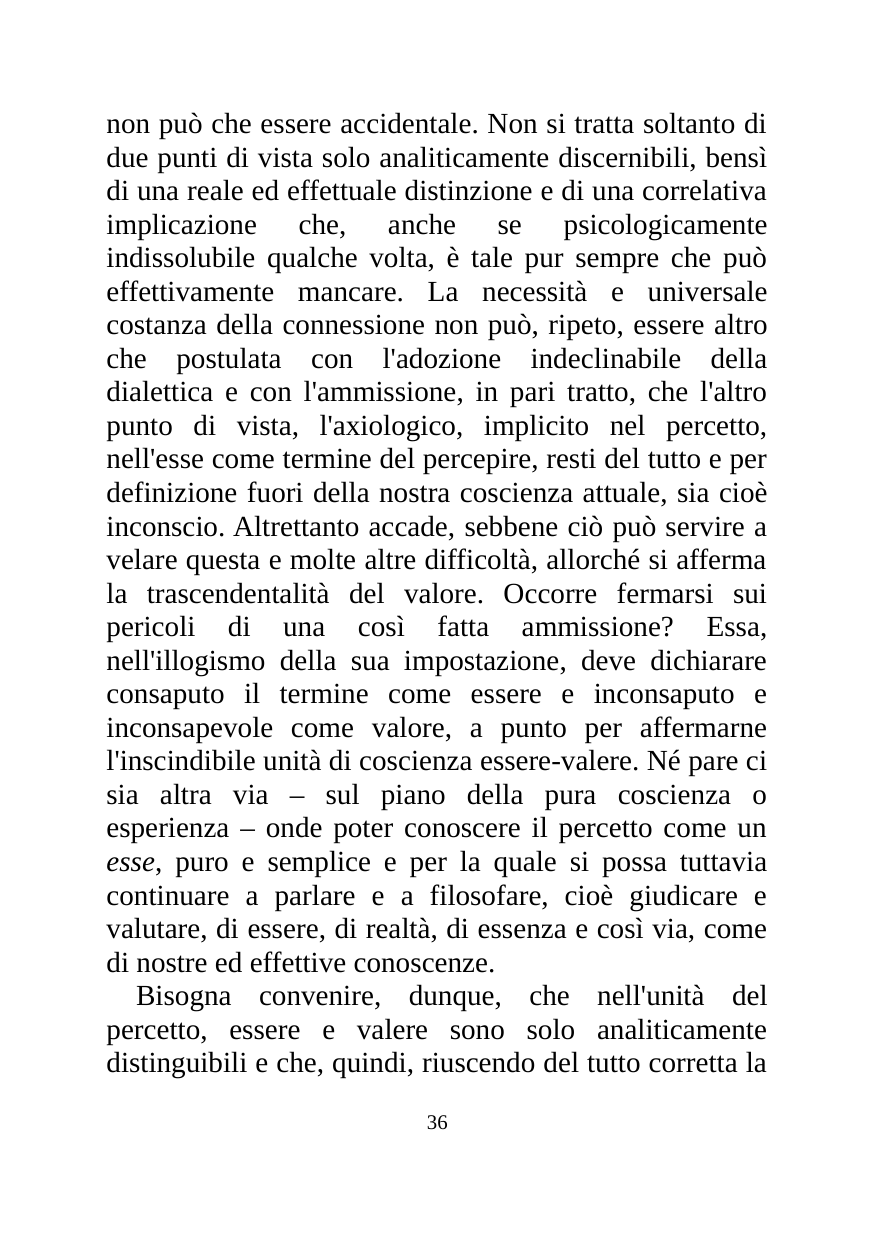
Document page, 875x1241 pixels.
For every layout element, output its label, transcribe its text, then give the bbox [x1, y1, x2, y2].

text Bisogna convenire, dunque, che nell'unità del percetto, essere e valere sono solo analiticamente distinguibili e che, quindi, riuscendo del tutto corretta la [106, 978, 768, 1079]
text non può che essere accidentale. Non si tratta soltanto di due punti di vista solo analiticamente discernibili, bensì di una reale ed effettuale distinzione e di una correlativa implicazione che, anche se psicologicamente indissolubile qualche volta, è tale pur sempre che può effettivamente mancare. La necessità e universale costanza della connessione non può, ripeto, essere altro che postulata con l'adozione indeclinabile della dialettica e con l'ammissione, in pari tratto, che l'altro punto di vista, l'axiologico, implicito nel percetto, nell'esse come termine del percepire, resti del tutto e per definizione fuori della nostra coscienza attuale, sia cioè inconscio. Altrettanto accade, sebbene ciò può servire a velare questa e molte altre difficoltà, allorché si afferma la trascendentalità del valore. Occorre fermarsi sui pericoli di una così fatta ammissione? Essa, nell'illogismo della sua impostazione, deve dichiarare consaputo il termine come essere e inconsaputo e inconsapevole come valore, a punto per affermarne l'inscindibile unità di coscienza essere-valere. Né pare ci sia altra via – sul piano della pura coscienza o esperienza – onde poter conoscere il percetto come un esse, puro e semplice e per la quale si possa tuttavia continuare a parlare e a filosofare, cioè giudicare e valutare, di essere, di realtà, di essenza e così via, come di nostre ed effettive conoscenze. [106, 106, 768, 978]
